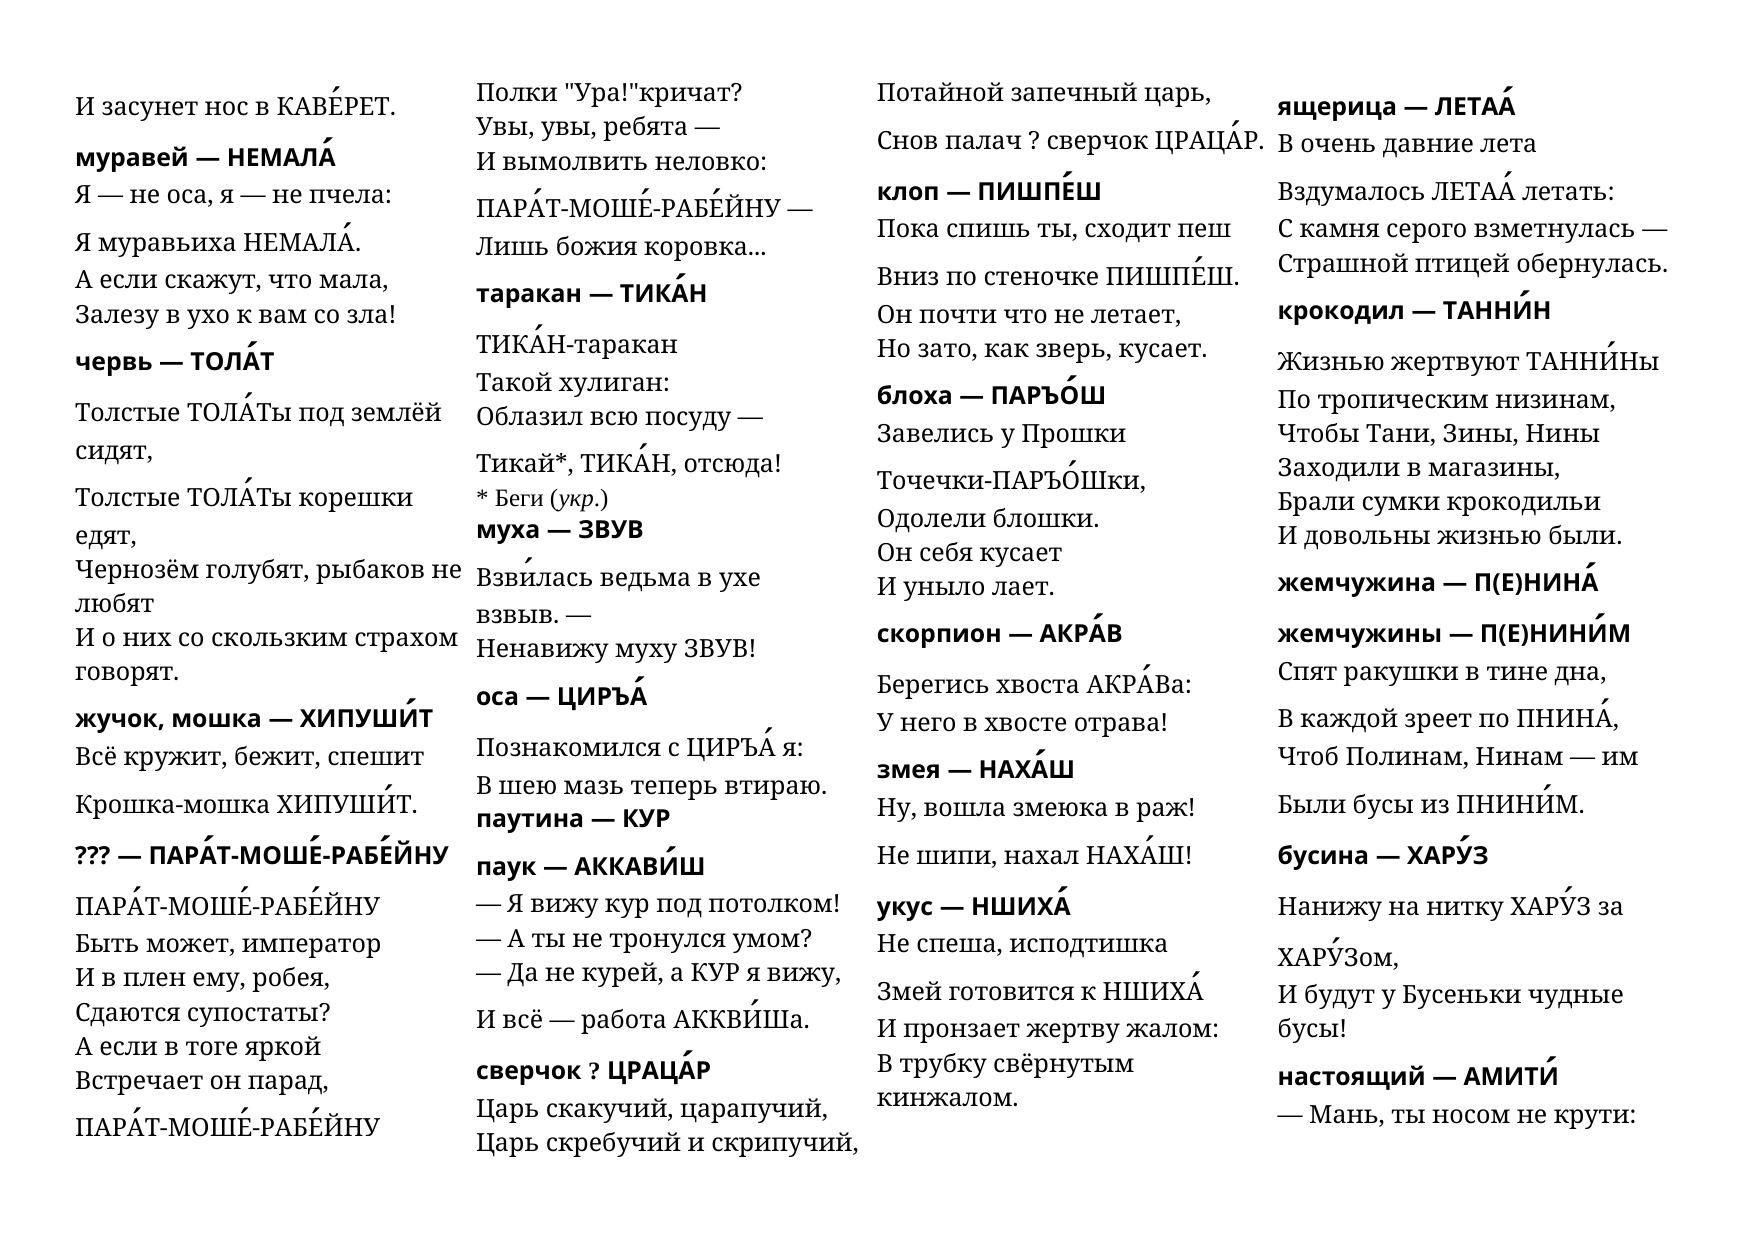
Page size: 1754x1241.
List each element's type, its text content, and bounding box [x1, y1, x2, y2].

subtitle червь — ТОЛА́Т [75, 330, 476, 381]
text Царь скребучий и скрипучий, [476, 1124, 877, 1158]
text — Да не курей, а КУР я вижу, [476, 954, 877, 988]
text Познакомился с ЦИРЪА́ я: [476, 716, 877, 767]
text И довольны жизнью были. [1277, 518, 1678, 552]
text Брали сумки крокодильи [1277, 483, 1678, 518]
text ПАРА́Т-МОШЕ́-РАБЕ́ЙНУ — [476, 177, 877, 228]
text В каждой зреет по ПНИНА́, [1277, 688, 1678, 739]
text Увы, увы, ребята — [476, 109, 877, 143]
subtitle жучок, мошка — ХИПУШИ́Т [75, 688, 476, 739]
text Не спеша, исподтишка [877, 926, 1277, 960]
text Сдаются супостаты? [75, 994, 476, 1028]
text И будут у Бусеньки чудные бусы! [1277, 977, 1678, 1045]
text Я муравьиха НЕМАЛА́. [75, 211, 476, 262]
text Но зато, как зверь, кусает. [877, 330, 1277, 364]
subtitle жемчужина — П(Е)НИНА́ [1277, 552, 1678, 603]
text Ну, вошла змеюка в раж! [877, 790, 1277, 824]
text И пронзает жертву жалом: [877, 1011, 1277, 1045]
text Полки "Ура!"кричат? [476, 75, 877, 109]
text Нанижу на нитку ХАРУ́З за ХАРУ́Зом, [1277, 875, 1678, 977]
subtitle сверчок ? ЦРАЦА́Р [476, 1039, 877, 1090]
text ПАРА́Т-МОШЕ́-РАБЕ́ЙНУ [75, 1096, 476, 1147]
subtitle оса — ЦИРЪА́ [476, 665, 877, 716]
subtitle змея — НАХА́Ш [877, 739, 1277, 790]
subtitle ??? — ПАРА́Т-МОШЕ́-РАБЕ́ЙНУ [75, 824, 476, 875]
text А если скажут, что мала, [75, 262, 476, 296]
text Лишь божия коровка... [476, 228, 877, 262]
text Взви́лась ведьма в ухе взвыв. — [476, 546, 877, 631]
text ТИКА́Н-таракан [476, 313, 877, 364]
text С камня серого взметнулась — [1277, 211, 1678, 245]
subtitle скорпион — АКРА́В [877, 603, 1277, 654]
text Не шипи, нахал НАХА́Ш! [877, 824, 1277, 875]
text ПАРА́Т-МОШЕ́-РАБЕ́ЙНУ [75, 875, 476, 926]
text Вздумалось ЛЕТАА́ летать: [1277, 160, 1678, 211]
text Точечки-ПАРЪО́Шки, [877, 449, 1277, 501]
text А если в тоге яркой [75, 1028, 476, 1062]
text — А ты не тронулся умом? [476, 920, 877, 954]
text * Беги (укр.) [476, 483, 877, 512]
subtitle паук — АККАВИ́Ш [476, 835, 877, 886]
text Снов палач ? сверчок ЦРАЦА́Р. [877, 109, 1277, 160]
text Были бусы из ПНИНИ́М. [1277, 773, 1678, 824]
text В очень давние лета [1277, 126, 1678, 160]
text Змей готовится к НШИХА́ [877, 960, 1277, 1011]
text Чтоб Полинам, Нинам — им [1277, 739, 1678, 773]
text И засунет нос в КАВЕ́РЕТ. [75, 75, 476, 126]
text — Я вижу кур под потолком! [476, 886, 877, 920]
text Такой хулиган: [476, 364, 877, 398]
text Спят ракушки в тине дна, [1277, 654, 1678, 688]
text И о них со скользким страхом говорят. [75, 620, 476, 688]
text Царь скакучий, царапучий, [476, 1090, 877, 1124]
text Вниз по стеночке ПИШПЕ́Ш. [877, 245, 1277, 296]
subtitle блоха — ПАРЪО́Ш [877, 364, 1277, 415]
subtitle таракан — ТИКА́Н [476, 262, 877, 313]
text По тропическим низинам, [1277, 381, 1678, 415]
text Страшной птицей обернулась. [1277, 245, 1678, 279]
text Заходили в магазины, [1277, 449, 1678, 483]
text Пока спишь ты, сходит пеш [877, 211, 1277, 245]
text Он почти что не летает, [877, 296, 1277, 330]
text Завелись у Прошки [877, 415, 1277, 449]
text Чернозём голубят, рыбаков не любят [75, 552, 476, 620]
text В трубку свёрнутым кинжалом. [877, 1045, 1277, 1113]
subtitle укус — НШИХА́ [877, 875, 1277, 926]
text В шею мазь теперь втираю. [476, 767, 877, 801]
text Толстые ТОЛА́Ты корешки едят, [75, 466, 476, 552]
text Крошка-мошка ХИПУШИ́Т. [75, 773, 476, 824]
text И всё — работа АККВИ́Ша. [476, 988, 877, 1039]
text Залезу в ухо к вам со зла! [75, 296, 476, 330]
text У него в хвосте отрава! [877, 705, 1277, 739]
text И вымолвить неловко: [476, 143, 877, 177]
subtitle крокодил — ТАННИ́Н [1277, 279, 1678, 330]
text — Мань, ты носом не крути: [1277, 1096, 1678, 1130]
text Быть может, император [75, 926, 476, 960]
text И уныло лает. [877, 569, 1277, 603]
text Он себя кусает [877, 534, 1277, 569]
text Потайной запечный царь, [877, 75, 1277, 109]
subtitle бусина — ХАРУ́З [1277, 824, 1678, 875]
subtitle жемчужины — П(Е)НИНИ́М [1277, 603, 1678, 654]
subtitle клоп — ПИШПЕ́Ш [877, 160, 1277, 211]
text Я — не оса, я — не пчела: [75, 177, 476, 211]
subtitle муравей — НЕМАЛА́ [75, 126, 476, 177]
text Жизнью жертвуют ТАННИ́Ны [1277, 330, 1678, 381]
text Тикай*, ТИКА́Н, отсюда! [476, 432, 877, 483]
subtitle ящерица — ЛЕТАА́ [1277, 75, 1678, 126]
text И в плен ему, робея, [75, 960, 476, 994]
subtitle настоящий — АМИТИ́ [1277, 1045, 1678, 1096]
subtitle муха — ЗВУВ [476, 512, 877, 546]
text Берегись хвоста АКРА́Ва: [877, 654, 1277, 705]
subtitle паутина — КУР [476, 801, 877, 835]
text Всё кружит, бежит, спешит [75, 739, 476, 773]
text Встречает он парад, [75, 1062, 476, 1096]
text Облазил всю посуду — [476, 398, 877, 432]
text Ненавижу муху ЗВУВ! [476, 631, 877, 665]
text Чтобы Тани, Зины, Нины [1277, 415, 1678, 449]
text Толстые ТОЛА́Ты под землёй сидят, [75, 381, 476, 466]
text Одолели блошки. [877, 501, 1277, 534]
